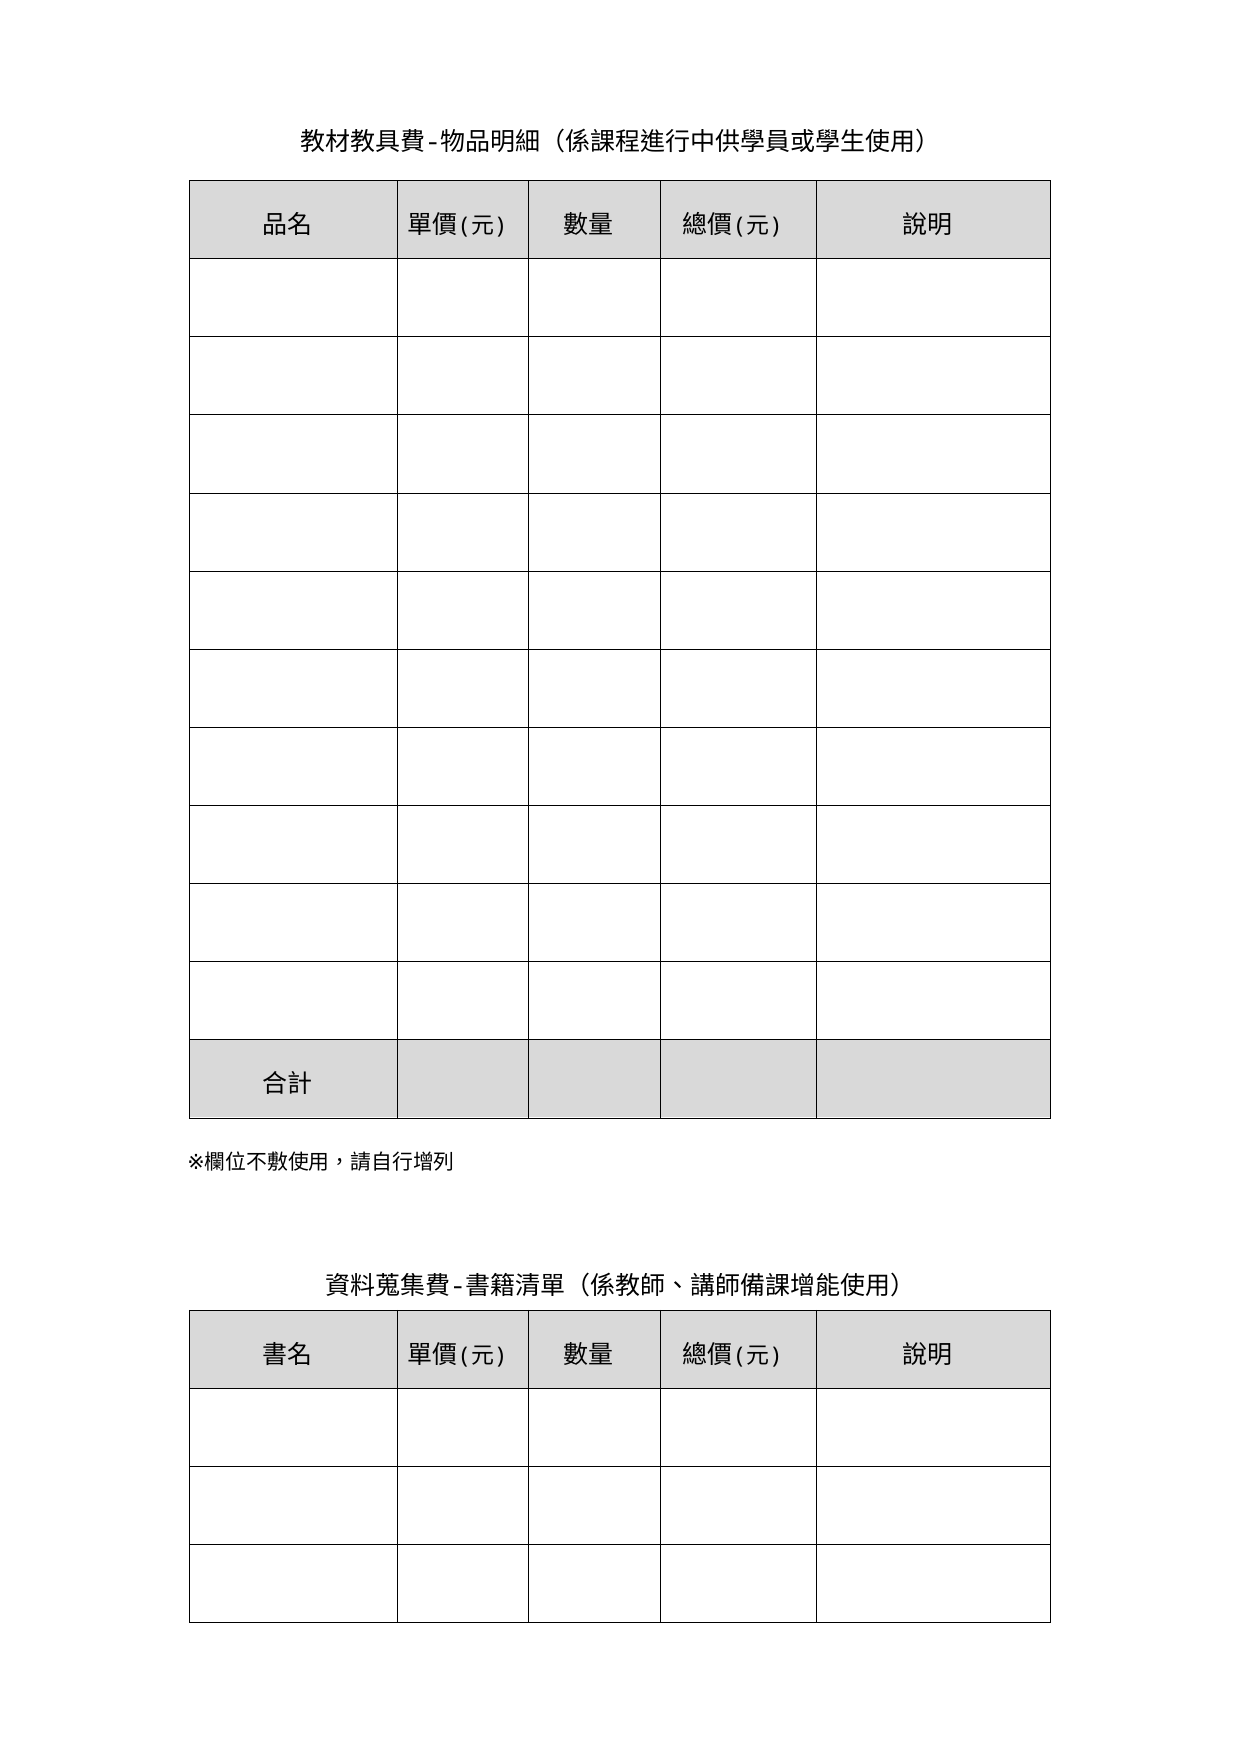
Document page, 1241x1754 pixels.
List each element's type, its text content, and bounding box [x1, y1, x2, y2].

table_cell 合計 [190, 1040, 397, 1117]
table_cell [817, 1389, 1050, 1466]
table_cell [190, 884, 397, 961]
table_header 單價(元) [398, 1311, 528, 1388]
table_cell [529, 259, 660, 336]
table_cell [190, 415, 397, 492]
table_header 總價(元) [661, 181, 816, 258]
table_cell [661, 650, 816, 727]
table_cell [529, 962, 660, 1039]
table_cell [190, 494, 397, 571]
table_cell [529, 494, 660, 571]
table_cell [190, 259, 397, 336]
table_cell [817, 884, 1050, 961]
table_cell [529, 1467, 660, 1544]
table_cell [817, 650, 1050, 727]
table_cell [398, 572, 528, 649]
table_cell [661, 884, 816, 961]
table_header 總價(元) [661, 1311, 816, 1388]
table_cell [190, 1467, 397, 1544]
table_cell [529, 415, 660, 492]
table_cell [529, 1389, 660, 1466]
text 欄位不敷使用，請自行增列 [75, 1118, 1165, 1181]
table_cell [190, 572, 397, 649]
table_cell [529, 884, 660, 961]
table_cell [398, 1467, 528, 1544]
table_cell [661, 962, 816, 1039]
table_cell [817, 806, 1050, 883]
table_cell [817, 1545, 1050, 1622]
table_cell [190, 728, 397, 805]
table_cell [661, 1467, 816, 1544]
table_cell [398, 1389, 528, 1466]
table_header 說明 [817, 181, 1050, 258]
table_cell [817, 572, 1050, 649]
table_cell [190, 1389, 397, 1466]
table_cell [398, 650, 528, 727]
table_cell [398, 1545, 528, 1622]
table_cell [398, 259, 528, 336]
table_cell [398, 806, 528, 883]
table_cell [398, 415, 528, 492]
table_cell [529, 572, 660, 649]
table_cell [661, 1040, 816, 1117]
table_cell [190, 806, 397, 883]
table_cell [190, 337, 397, 414]
table_cell [817, 962, 1050, 1039]
table_cell [817, 259, 1050, 336]
table_cell [661, 1545, 816, 1622]
table_cell [398, 728, 528, 805]
table_header 單價(元) [398, 181, 528, 258]
table_cell [398, 337, 528, 414]
table_cell [529, 806, 660, 883]
table_cell [661, 337, 816, 414]
table_cell [398, 884, 528, 961]
table_cell [817, 494, 1050, 571]
table_header 書名 [190, 1311, 397, 1388]
table_cell [398, 494, 528, 571]
table_header 數量 [529, 181, 660, 258]
table_cell [661, 728, 816, 805]
table_cell [817, 1040, 1050, 1117]
table_cell [817, 1467, 1050, 1544]
table_cell [190, 1545, 397, 1622]
table_cell [661, 1389, 816, 1466]
table_cell [529, 650, 660, 727]
table_header 說明 [817, 1311, 1050, 1388]
table_cell [398, 962, 528, 1039]
table_cell [817, 728, 1050, 805]
table_cell [529, 337, 660, 414]
table_cell [398, 1040, 528, 1117]
table_cell [661, 415, 816, 492]
text 資料蒐集費-書籍清單（係教師、講師備課增能使用） [75, 1242, 1165, 1304]
table_cell [661, 494, 816, 571]
table_cell [661, 572, 816, 649]
table_cell [529, 728, 660, 805]
table_cell [817, 337, 1050, 414]
table_cell [529, 1040, 660, 1117]
text 教材教具費-物品明細（係課程進行中供學員或學生使用） [75, 97, 1165, 160]
table_cell [529, 1545, 660, 1622]
table_cell [661, 806, 816, 883]
table_header 數量 [529, 1311, 660, 1388]
table_cell [190, 962, 397, 1039]
table_cell [817, 415, 1050, 492]
table_cell [190, 650, 397, 727]
table_header 品名 [190, 181, 397, 258]
table_cell [661, 259, 816, 336]
